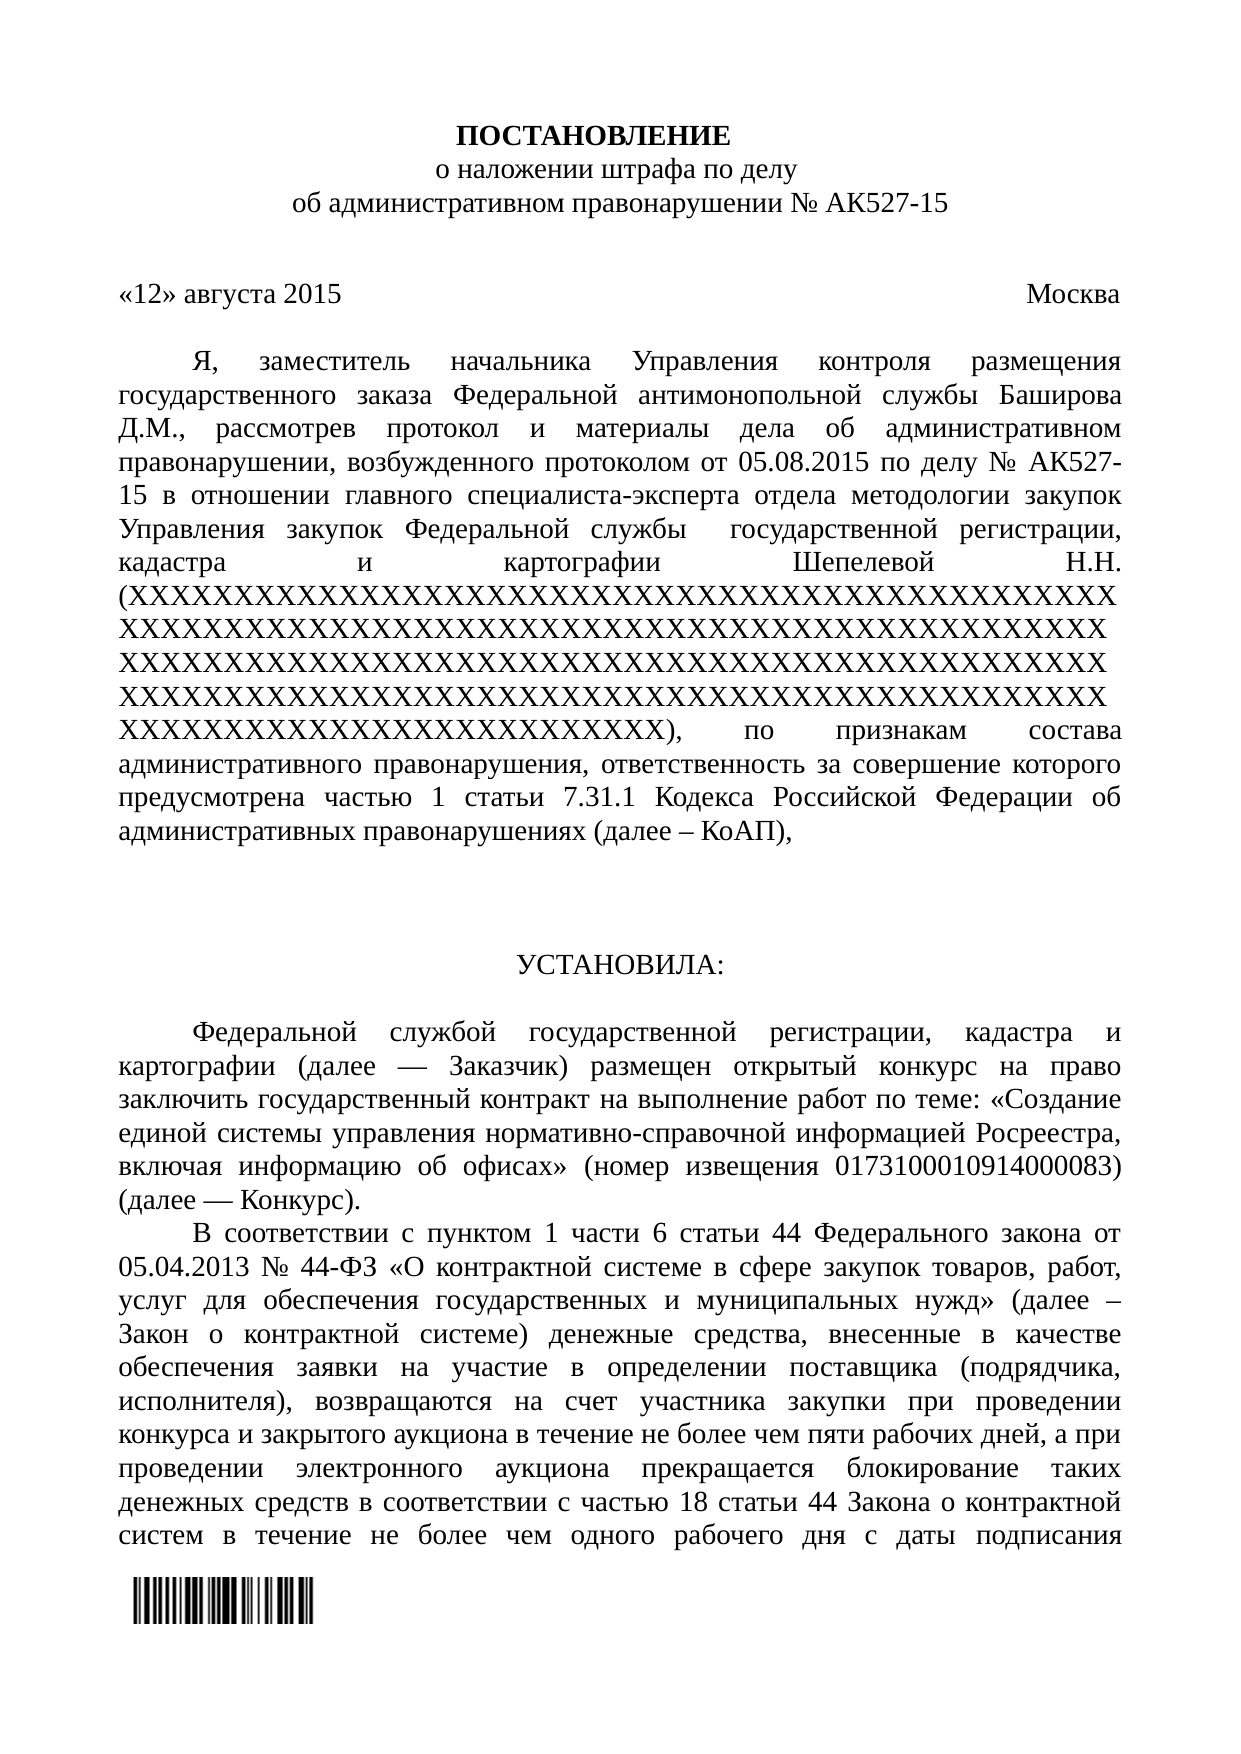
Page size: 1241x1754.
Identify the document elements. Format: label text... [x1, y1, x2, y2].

text В соответствии с пунктом 1 части 6 статьи 44 Федерального закона от 05.04.2013 № 44-ФЗ «О контрактной системе в сфере закупок товаров, работ, услуг для обеспечения государственных и муниципальных нужд» (далее – Закон о контрактной системе) денежные средства, внесенные в качестве обеспечения заявки на участие в определении поставщика (подрядчика, исполнителя), возвращаются на счет участника закупки при проведении конкурса и закрытого аукциона в течение не более чем пяти рабочих дней, а при проведении электронного аукциона прекращается блокирование таких денежных средств в соответствии с частью 18 статьи 44 Закона о контрактной систем в течение не более чем одного рабочего дня с даты подписания [118, 1215, 1122, 1551]
text Я, заместитель начальника Управления контроля размещения государственного заказа Федеральной антимонопольной службы Баширова Д.М., рассмотрев протокол и материалы дела об административном правонарушении, возбужденного протоколом от 05.08.2015 по делу № АК527-15 в отношении главного специалиста-эксперта отдела методологии закупок Управления закупок Федеральной службы государственной регистрации, кадастра и картографии Шепелевой Н.Н. (XXXXXXXXXXXXXXXXXXXXXXXXXXXXXXXXXXXXXXXXXXXXXXXXXXXXXXXXXXXXXXXXXXXXXXXXXXXXXXXXXXXXXXXXXXXXXXXXXXXXXXXXXXXXXXXXXXXXXXXXXXXXXXXXXXXXXXXXXXXXXXXXXXXXXXXXXXXXXXXXXXXXXXXXXXXXXXXXXXXXXXXXXXXXXXXXXXXXXXXXXXXXXXXXXXXXXX), по признакам состава административного правонарушения, ответственность за совершение которого предусмотрена частью 1 статьи 7.31.1 Кодекса Российской Федерации об административных правонарушениях (далее – КоАП), [118, 343, 1122, 846]
text УСТАНОВИЛА: [118, 947, 1122, 981]
picture [118, 1577, 331, 1624]
text Федеральной службой государственной регистрации, кадастра и картографии (далее — Заказчик) размещен открытый конкурс на право заключить государственный контракт на выполнение работ по теме: «Создание единой системы управления нормативно-справочной информацией Росреестра, включая информацию об офисах» (номер извещения 0173100010914000083) (далее — Конкурс). [118, 1014, 1122, 1215]
text «12» августа 2015 Москва [118, 276, 1122, 310]
text об административном правонарушении № АК527-15 [118, 185, 1122, 219]
text ПОСТАНОВЛЕНИЕ [117, 118, 1078, 152]
text о наложении штрафа по делу [118, 152, 1122, 185]
